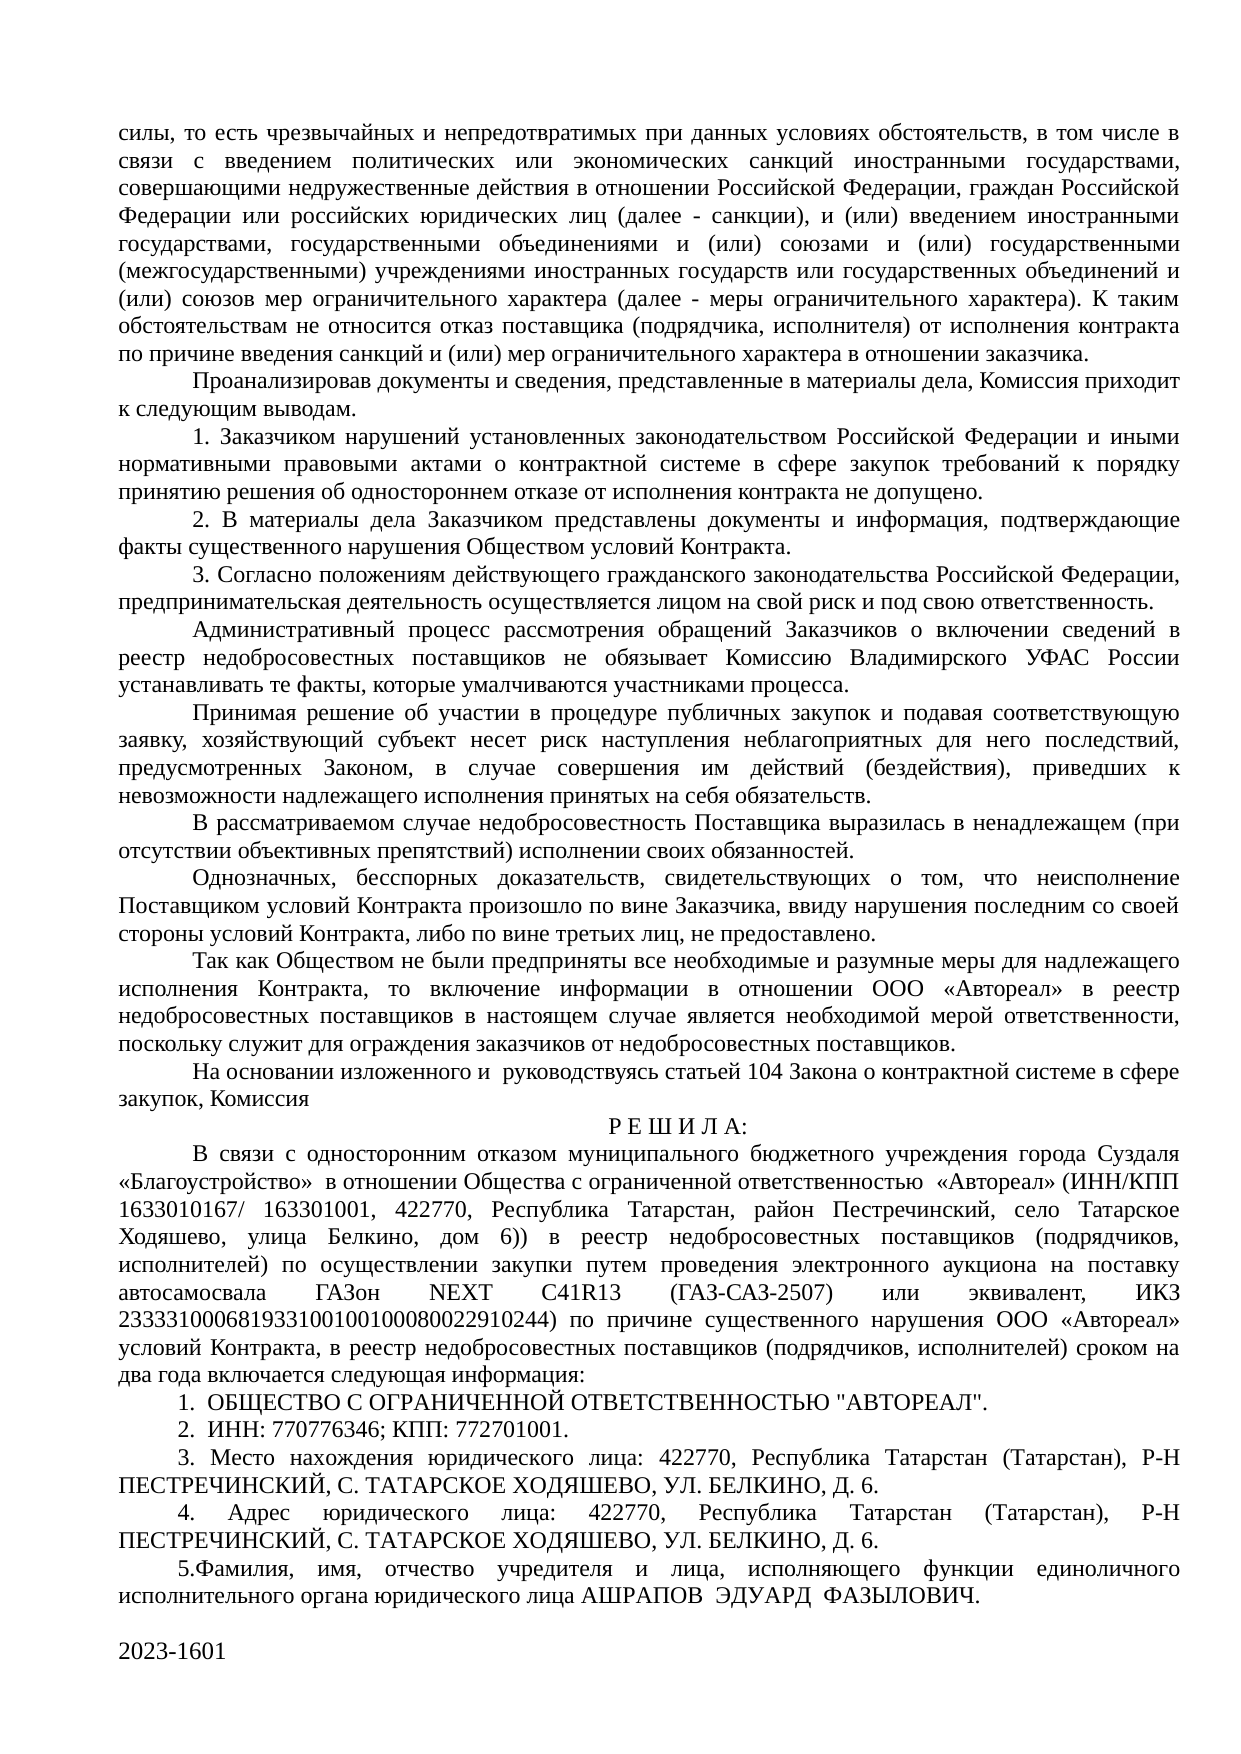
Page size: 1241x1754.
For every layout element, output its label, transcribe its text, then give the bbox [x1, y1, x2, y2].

text 1. ОБЩЕСТВО С ОГРАНИЧЕННОЙ ОТВЕТСТВЕННОСТЬЮ "АВТОРЕАЛ". [118, 1388, 1181, 1416]
text 5.Фамилия, имя, отчество учредителя и лица, исполняющего функции единоличного исполнительного органа юридического лица АШРАПОВ ЭДУАРД ФАЗЫЛОВИЧ. [118, 1553, 1181, 1609]
text Р Е Ш И Л А: [118, 1112, 1181, 1139]
text 2. ИНН: 770776346; КПП: 772701001. [118, 1416, 1181, 1443]
text Принимая решение об участии в процедуре публичных закупок и подавая соответствующую заявку, хозяйствующий субъект несет риск наступления неблагоприятных для него последствий, предусмотренных Законом, в случае совершения им действий (бездействия), приведших к невозможности надлежащего исполнения принятых на себя обязательств. [118, 698, 1181, 808]
text 3. Согласно положениям действующего гражданского законодательства Российской Федерации, предпринимательская деятельность осуществляется лицом на свой риск и под свою ответственность. [118, 560, 1181, 615]
text В связи с односторонним отказом муниципального бюджетного учреждения города Суздаля «Благоустройство» в отношении Общества с ограниченной ответственностью «Автореал» (ИНН/КПП 1633010167/ 163301001, 422770, Республика Татарстан, район Пестречинский, село Татарское Ходяшево, улица Белкино, дом 6)) в реестр недобросовестных поставщиков (подрядчиков, исполнителей) по осуществлении закупки путем проведения электронного аукциона на поставку автосамосвала ГАЗон NEXT C41R13 (ГАЗ-САЗ-2507) или эквивалент, ИКЗ 233331000681933100100100080022910244) по причине существенного нарушения ООО «Автореал» условий Контракта, в реестр недобросовестных поставщиков (подрядчиков, исполнителей) сроком на два года включается следующая информация: [118, 1139, 1181, 1388]
text 4. Адрес юридического лица: 422770, Республика Татарстан (Татарстан), Р-Н ПЕСТРЕЧИНСКИЙ, С. ТАТАРСКОЕ ХОДЯШЕВО, УЛ. БЕЛКИНО, Д. 6. [118, 1498, 1181, 1553]
text В рассматриваемом случае недобросовестность Поставщика выразилась в ненадлежащем (при отсутствии объективных препятствий) исполнении своих обязанностей. [118, 808, 1181, 863]
text На основании изложенного и руководствуясь статьей 104 Закона о контрактной системе в сфере закупок, Комиссия [118, 1057, 1181, 1112]
text 1. Заказчиком нарушений установленных законодательством Российской Федерации и иными нормативными правовыми актами о контрактной системе в сфере закупок требований к порядку принятию решения об одностороннем отказе от исполнения контракта не допущено. [118, 422, 1181, 504]
text 2. В материалы дела Заказчиком представлены документы и информация, подтверждающие факты существенного нарушения Обществом условий Контракта. [118, 504, 1181, 560]
text 3. Место нахождения юридического лица: 422770, Республика Татарстан (Татарстан), Р-Н ПЕСТРЕЧИНСКИЙ, С. ТАТАРСКОЕ ХОДЯШЕВО, УЛ. БЕЛКИНО, Д. 6. [118, 1443, 1181, 1498]
text Проанализировав документы и сведения, представленные в материалы дела, Комиссия приходит к следующим выводам. [118, 367, 1181, 422]
text силы, то есть чрезвычайных и непредотвратимых при данных условиях обстоятельств, в том числе в связи с введением политических или экономических санкций иностранными государствами, совершающими недружественные действия в отношении Российской Федерации, граждан Российской Федерации или российских юридических лиц (далее - санкции), и (или) введением иностранными государствами, государственными объединениями и (или) союзами и (или) государственными (межгосударственными) учреждениями иностранных государств или государственных объединений и (или) союзов мер ограничительного характера (далее - меры ограничительного характера). К таким обстоятельствам не относится отказ поставщика (подрядчика, исполнителя) от исполнения контракта по причине введения санкций и (или) мер ограничительного характера в отношении заказчика. [118, 118, 1181, 367]
text Так как Обществом не были предприняты все необходимые и разумные меры для надлежащего исполнения Контракта, то включение информации в отношении ООО «Автореал» в реестр недобросовестных поставщиков в настоящем случае является необходимой мерой ответственности, поскольку служит для ограждения заказчиков от недобросовестных поставщиков. [118, 946, 1181, 1057]
text Административный процесс рассмотрения обращений Заказчиков о включении сведений в реестр недобросовестных поставщиков не обязывает Комиссию Владимирского УФАС России устанавливать те факты, которые умалчиваются участниками процесса. [118, 615, 1181, 698]
text Однозначных, бесспорных доказательств, свидетельствующих о том, что неисполнение Поставщиком условий Контракта произошло по вине Заказчика, ввиду нарушения последним со своей стороны условий Контракта, либо по вине третьих лиц, не предоставлено. [118, 863, 1181, 946]
